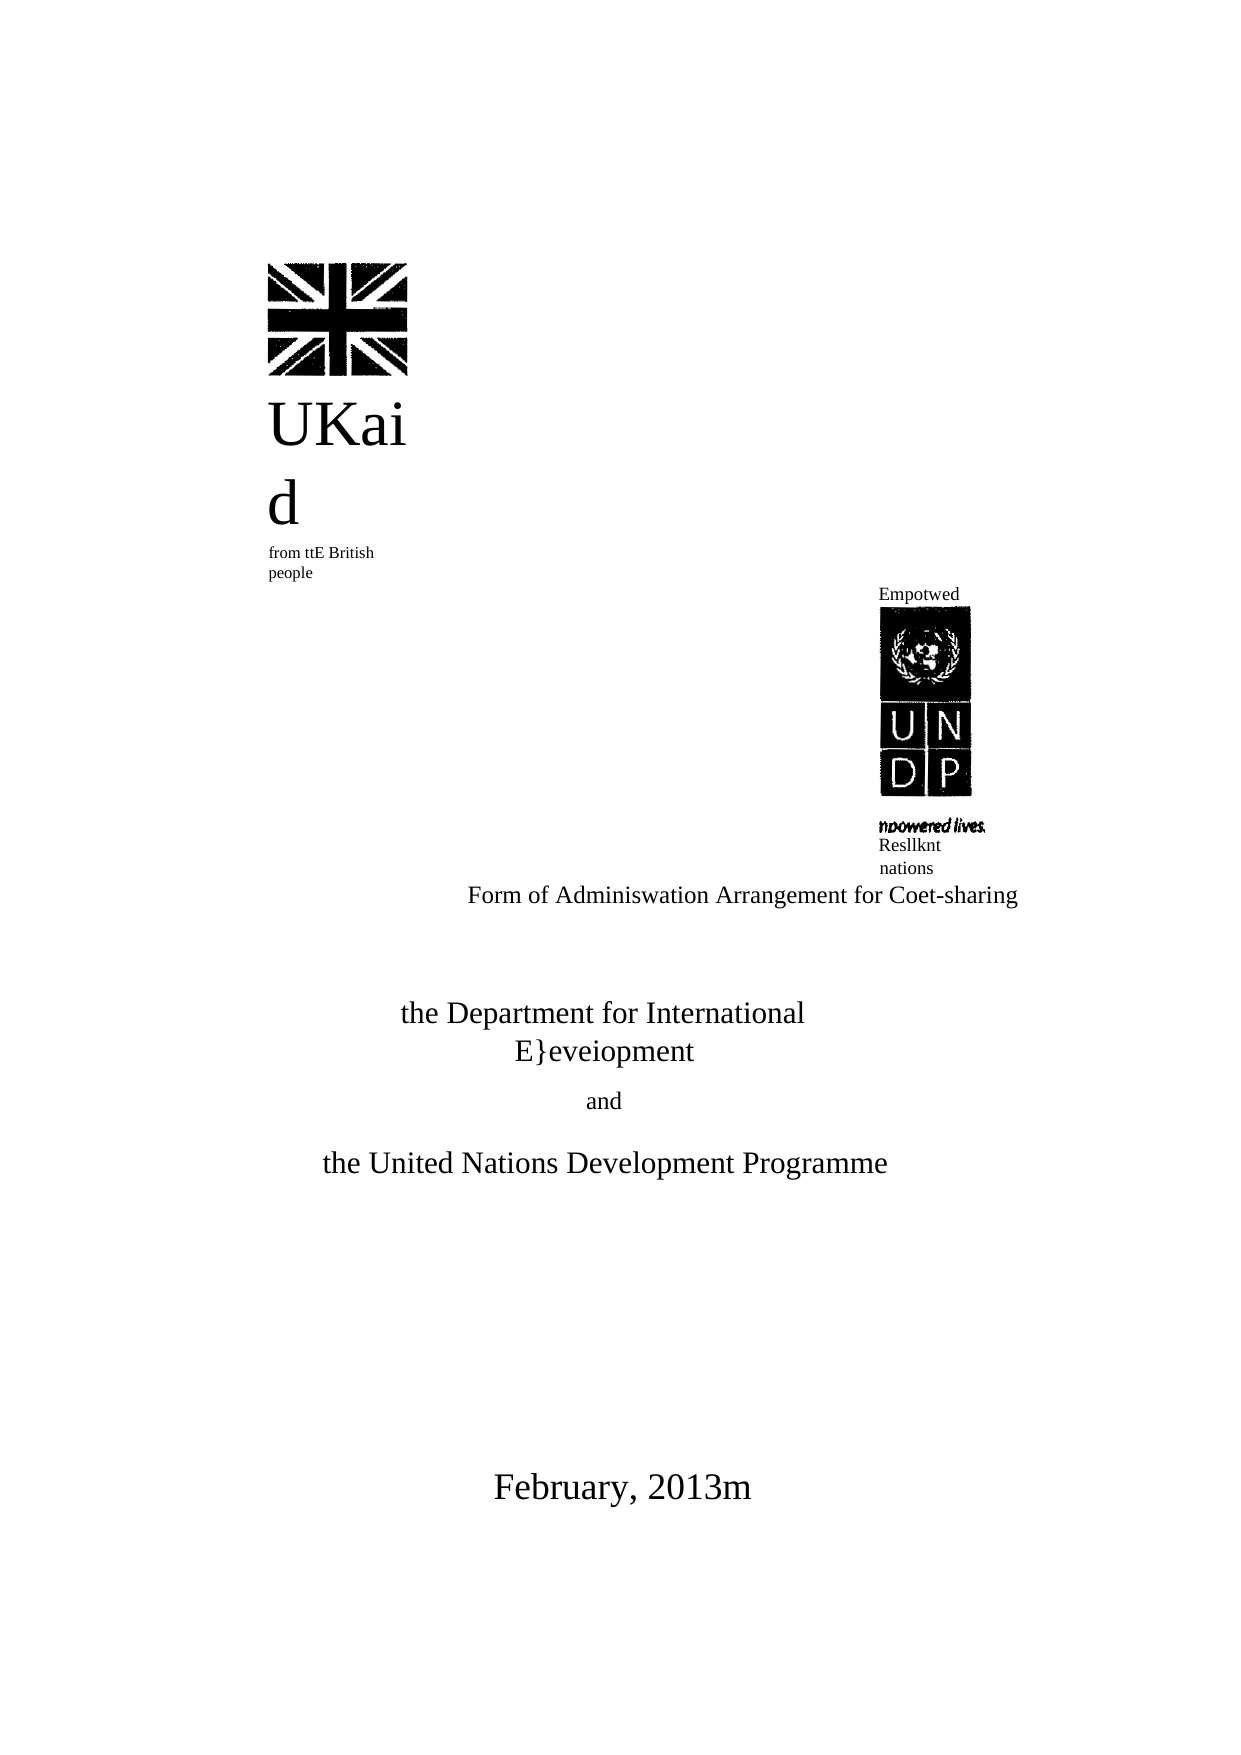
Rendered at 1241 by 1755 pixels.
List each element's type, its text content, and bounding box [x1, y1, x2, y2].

text E}eveiopment [190, 1032, 1018, 1068]
text Resllknt nations [878, 834, 998, 879]
text the United Nations Development Programme [14, 1144, 888, 1180]
text Form of Adminiswation Arrangement for Coet-sharing [14, 880, 1018, 909]
text and [190, 1086, 1018, 1115]
text from ttE British people [268, 543, 408, 582]
text Empotwed [878, 583, 998, 833]
text the Department for International [400, 994, 1018, 1030]
text UKaid [268, 385, 408, 538]
text February, 2013m [493, 1464, 1018, 1507]
